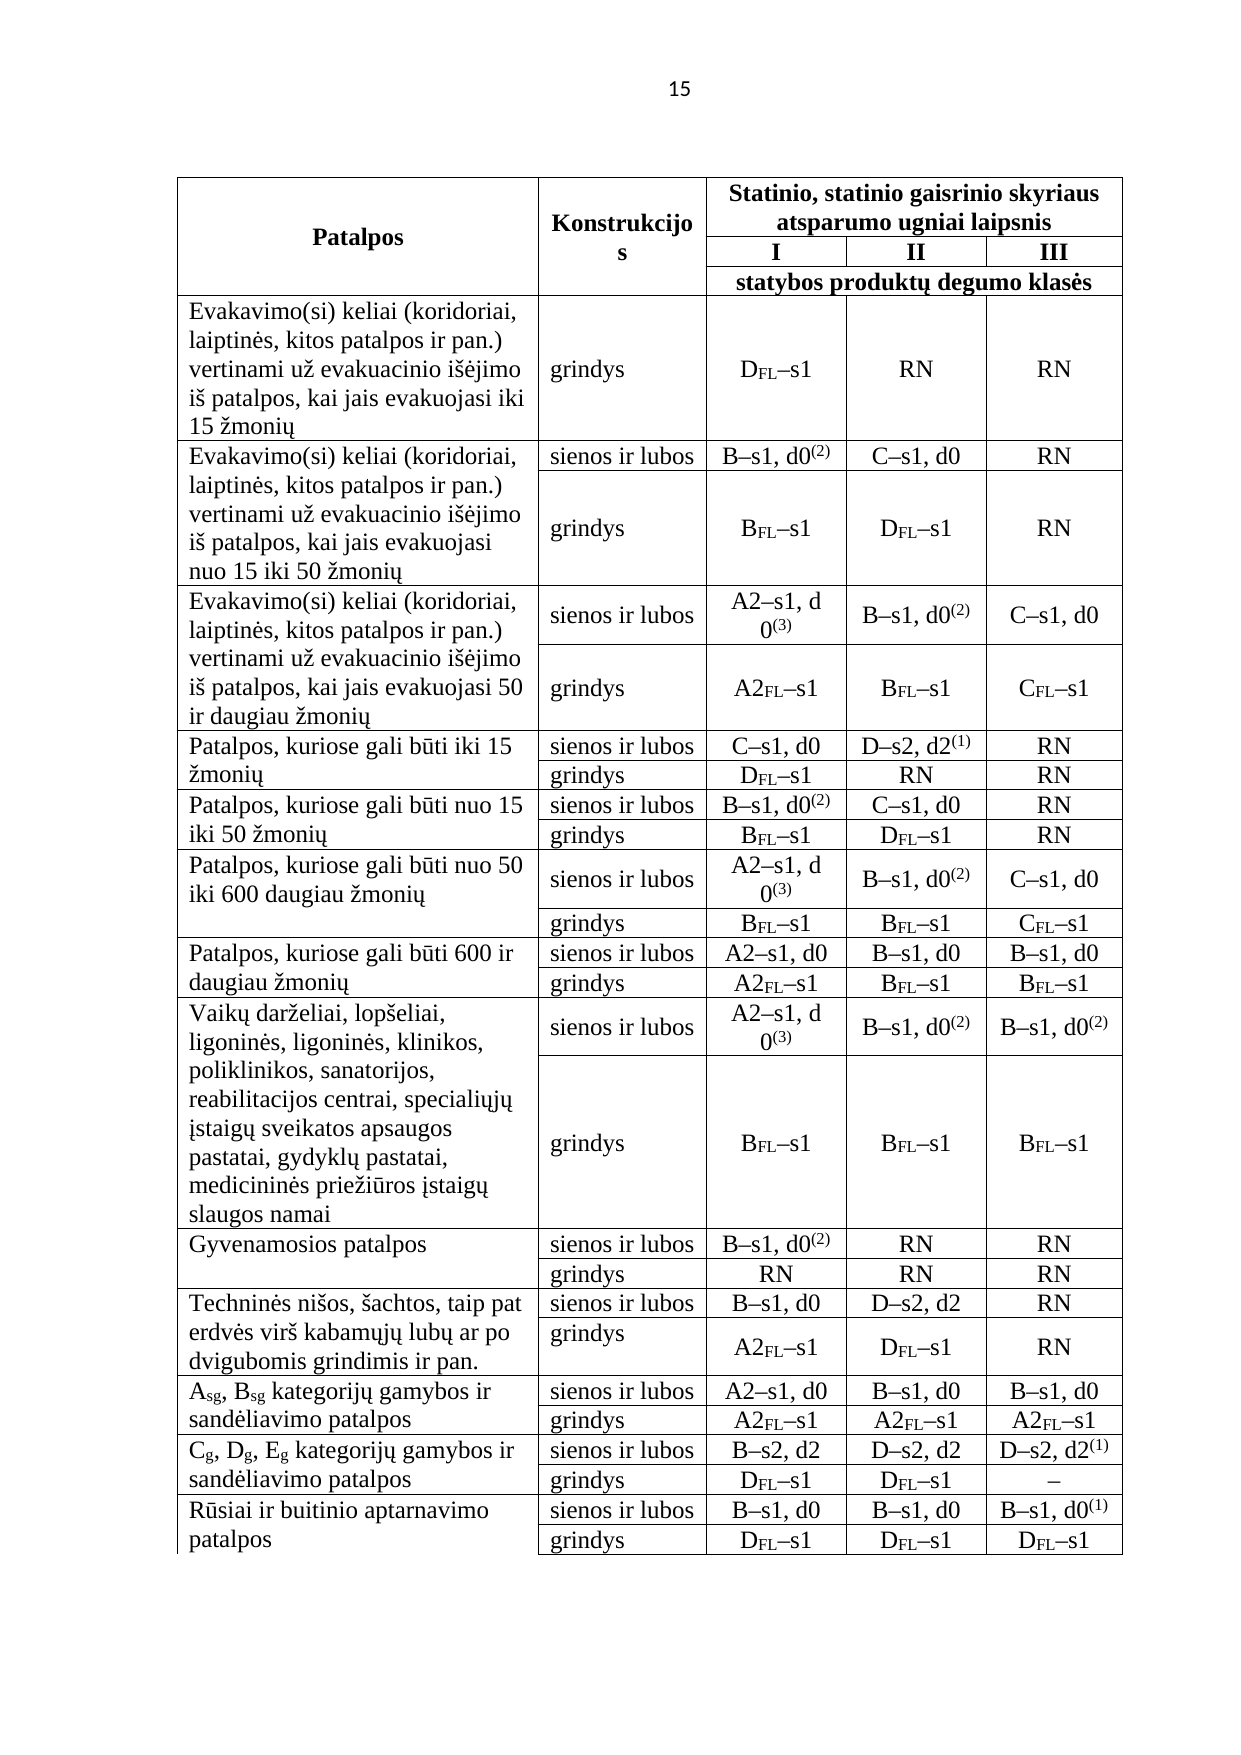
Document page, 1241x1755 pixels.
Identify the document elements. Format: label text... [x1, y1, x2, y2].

table_cell B–s2, d2 [707, 1435, 846, 1464]
table_cell C–s1, d0 [707, 731, 846, 759]
table_cell Evakavimo(si) keliai (koridoriai, laiptinės, kitos patalpos ir pan.) vertinami už evakuacinio išėjimo iš patalpos, kai jais evakuojasi 50 ir daugiau žmonių [178, 586, 538, 730]
table_cell Vaikų darželiai, lopšeliai, ligoninės, ligoninės, klinikos, poliklinikos, sanatorijos, reabilitacijos centrai, specialiųjų įstaigų sveikatos apsaugos pastatai, gydyklų pastatai, medicininės priežiūros įstaigų slaugos namai [178, 998, 538, 1228]
table_cell sienos ir lubos [539, 1289, 706, 1317]
table_cell sienos ir lubos [539, 1376, 706, 1404]
table_cell Patalpos, kuriose gali būti iki 15 žmonių [178, 731, 538, 789]
table_cell Cg, Dg, Eg kategorijų gamybos ir sandėliavimo patalpos [178, 1435, 538, 1494]
table_cell sienos ir lubos [539, 586, 706, 643]
table_cell BFL–s1 [707, 1056, 846, 1228]
table_header Konstrukcijos [539, 178, 706, 295]
table_cell B–s1, d0 [707, 1289, 846, 1317]
table_cell A2FL–s1 [707, 968, 846, 997]
table_cell B–s1, d0 [847, 938, 986, 967]
table_cell RN [987, 820, 1122, 849]
table_cell sienos ir lubos [539, 441, 706, 470]
table_cell grindys [539, 1525, 706, 1553]
table_cell RN [847, 1259, 986, 1287]
table_cell grindys [539, 296, 706, 440]
table_cell sienos ir lubos [539, 790, 706, 819]
table_cell BFL–s1 [847, 1056, 986, 1228]
table_cell grindys [539, 471, 706, 585]
table_cell RN [987, 790, 1122, 819]
table_cell A2–s1, d0(3) [707, 850, 846, 907]
table_header Patalpos [178, 178, 538, 295]
table_cell I [707, 237, 846, 266]
table_cell DFL–s1 [847, 1525, 986, 1553]
table_cell C–s1, d0 [987, 586, 1122, 643]
table_cell B–s1, d0(2) [847, 586, 986, 643]
table_cell BFL–s1 [847, 909, 986, 937]
table_cell DFL–s1 [847, 471, 986, 585]
table_cell BFL–s1 [847, 968, 986, 997]
table_cell B–s1, d0 [987, 1376, 1122, 1404]
table_cell CFL–s1 [987, 909, 1122, 937]
table_cell RN [987, 1229, 1122, 1258]
table_cell sienos ir lubos [539, 1435, 706, 1464]
table_cell statybos produktų degumo klasės [707, 267, 1122, 295]
table_cell grindys [539, 909, 706, 937]
table_cell B–s1, d0(2) [987, 998, 1122, 1055]
table_cell B–s1, d0 [987, 938, 1122, 967]
table_cell CFL–s1 [987, 645, 1122, 730]
table_cell Patalpos, kuriose gali būti 600 ir daugiau žmonių [178, 938, 538, 997]
table_cell RN [847, 761, 986, 789]
table_cell BFL–s1 [847, 645, 986, 730]
table_cell sienos ir lubos [539, 938, 706, 967]
table_cell DFL–s1 [707, 296, 846, 440]
table_cell A2–s1, d0(3) [707, 586, 846, 643]
table_cell grindys [539, 761, 706, 789]
table_cell grindys [539, 968, 706, 997]
table_cell RN [847, 296, 986, 440]
table_cell RN [987, 1259, 1122, 1287]
table_cell Rūsiai ir buitinio aptarnavimo patalpos [178, 1495, 538, 1553]
table_cell sienos ir lubos [539, 1495, 706, 1524]
table_cell Patalpos, kuriose gali būti nuo 15 iki 50 žmonių [178, 790, 538, 849]
table_cell grindys [539, 1465, 706, 1494]
table_cell grindys [539, 1259, 706, 1287]
table_cell D–s2, d2(1) [987, 1435, 1122, 1464]
table_cell – [987, 1465, 1122, 1494]
table_cell D–s2, d2 [847, 1289, 986, 1317]
table_cell RN [987, 1318, 1122, 1375]
table_cell BFL–s1 [987, 1056, 1122, 1228]
table_cell A2FL–s1 [847, 1406, 986, 1434]
table_cell grindys [539, 1406, 706, 1434]
table_cell grindys [539, 1056, 706, 1228]
table_cell RN [987, 1289, 1122, 1317]
table_cell A2FL–s1 [707, 1318, 846, 1375]
table_cell A2FL–s1 [707, 645, 846, 730]
table_cell BFL–s1 [707, 820, 846, 849]
table_cell Techninės nišos, šachtos, taip pat erdvės virš kabamųjų lubų ar po dvigubomis grindimis ir pan. [178, 1289, 538, 1375]
table_cell sienos ir lubos [539, 998, 706, 1055]
table_cell DFL–s1 [707, 761, 846, 789]
table_cell A2FL–s1 [707, 1406, 846, 1434]
table_cell RN [987, 296, 1122, 440]
table_cell Gyvenamosios patalpos [178, 1229, 538, 1287]
table_cell Asg, Bsg kategorijų gamybos ir sandėliavimo patalpos [178, 1376, 538, 1434]
table_cell RN [987, 761, 1122, 789]
table_cell B–s1, d0(2) [847, 850, 986, 907]
table_cell BFL–s1 [707, 909, 846, 937]
table_cell RN [987, 731, 1122, 759]
table_cell DFL–s1 [987, 1525, 1122, 1553]
table_cell A2–s1, d0 [707, 938, 846, 967]
table_cell sienos ir lubos [539, 731, 706, 759]
table_cell Evakavimo(si) keliai (koridoriai, laiptinės, kitos patalpos ir pan.) vertinami už evakuacinio išėjimo iš patalpos, kai jais evakuojasi iki 15 žmonių [178, 296, 538, 440]
table_cell grindys [539, 1318, 706, 1375]
table_cell B–s1, d0(2) [707, 1229, 846, 1258]
table_cell RN [707, 1259, 846, 1287]
table_cell DFL–s1 [847, 820, 986, 849]
table_cell sienos ir lubos [539, 850, 706, 907]
table_cell BFL–s1 [987, 968, 1122, 997]
table_cell Patalpos, kuriose gali būti nuo 50 iki 600 daugiau žmonių [178, 850, 538, 937]
table_cell A2–s1, d0 [707, 1376, 846, 1404]
table_cell Evakavimo(si) keliai (koridoriai, laiptinės, kitos patalpos ir pan.) vertinami už evakuacinio išėjimo iš patalpos, kai jais evakuojasi nuo 15 iki 50 žmonių [178, 441, 538, 585]
table_cell grindys [539, 645, 706, 730]
table_cell RN [987, 471, 1122, 585]
table_cell B–s1, d0(2) [707, 441, 846, 470]
table_cell BFL–s1 [707, 471, 846, 585]
table_cell DFL–s1 [707, 1525, 846, 1553]
table_cell B–s1, d0 [847, 1376, 986, 1404]
table_cell III [987, 237, 1122, 266]
table_cell sienos ir lubos [539, 1229, 706, 1258]
table_cell DFL–s1 [707, 1465, 846, 1494]
table_cell A2FL–s1 [987, 1406, 1122, 1434]
table_cell DFL–s1 [847, 1465, 986, 1494]
table_cell B–s1, d0(1) [987, 1495, 1122, 1524]
table_cell B–s1, d0 [707, 1495, 846, 1524]
table_cell C–s1, d0 [987, 850, 1122, 907]
table_cell grindys [539, 820, 706, 849]
table_cell B–s1, d0 [847, 1495, 986, 1524]
table_cell B–s1, d0(2) [707, 790, 846, 819]
table_cell A2–s1, d0(3) [707, 998, 846, 1055]
table_cell B–s1, d0(2) [847, 998, 986, 1055]
table_cell RN [847, 1229, 986, 1258]
table_cell II [847, 237, 986, 266]
table_header Statinio, statinio gaisrinio skyriaus atsparumo ugniai laipsnis [707, 178, 1122, 236]
table_cell D–s2, d2 [847, 1435, 986, 1464]
table_cell D–s2, d2(1) [847, 731, 986, 759]
table_cell RN [987, 441, 1122, 470]
table_cell C–s1, d0 [847, 790, 986, 819]
table_cell DFL–s1 [847, 1318, 986, 1375]
table_cell C–s1, d0 [847, 441, 986, 470]
